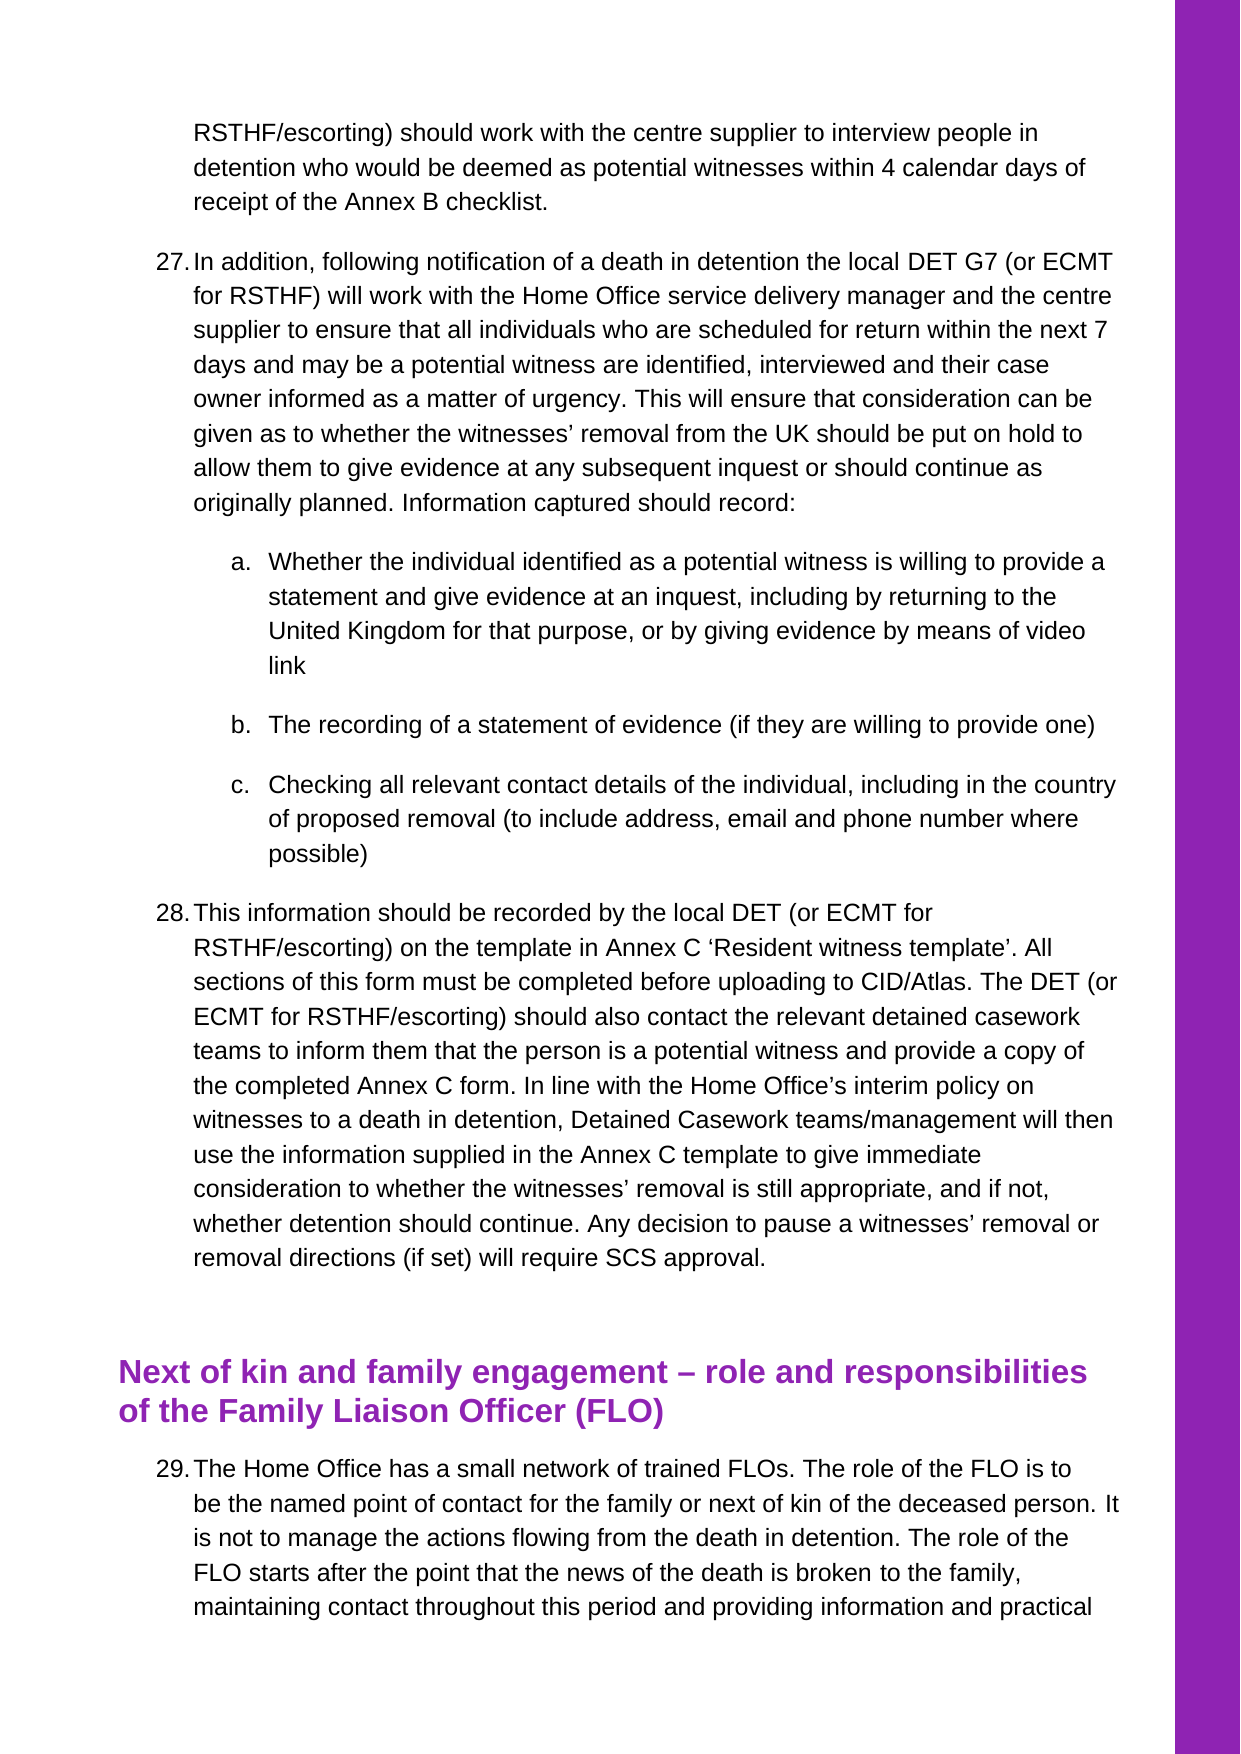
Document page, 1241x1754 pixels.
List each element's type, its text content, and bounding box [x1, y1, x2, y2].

list In addition, following notification of a death in detention the local DET G7 (or ECMT for RSTHF) will work with the Home Office service delivery manager and the centre supplier to ensure that all individuals who are scheduled for return within the next 7 days and may be a potential witness are identified, interviewed and their case owner informed as a matter of urgency. This will ensure that consideration can be given as to whether the witnesses’ removal from the UK should be put on hold to allow them to give evidence at any subsequent inquest or should continue as originally planned. Information captured should record: [156, 247, 1122, 517]
list The Home Office has a small network of trained FLOs. The role of the FLO is to be the named point of contact for the family or next of kin of the deceased person. It is not to manage the actions flowing from the death in detention. The role of the FLO starts after the point that the news of the death is broken to the family, maintaining contact throughout this period and providing information and practical [156, 1454, 1122, 1621]
list Whether the individual identified as a potential witness is willing to provide a statement and give evidence at an inquest, including by returning to the United Kingdom for that purpose, or by giving evidence by means of video link [231, 547, 1122, 679]
list Checking all relevant contact details of the individual, including in the country of proposed removal (to include address, email and phone number where possible) [231, 770, 1122, 867]
subtitle Next of kin and family engagement – role and responsibilities of the Family Liaison Officer (FLO) [118, 1352, 1122, 1429]
list The recording of a statement of evidence (if they are willing to provide one) [231, 710, 1122, 739]
list This information should be recorded by the local DET (or ECMT for RSTHF/escorting) on the template in Annex C ‘Resident witness template’. All sections of this form must be completed before uploading to CID/Atlas. The DET (or ECMT for RSTHF/escorting) should also contact the relevant detained casework teams to inform them that the person is a potential witness and provide a copy of the completed Annex C form. In line with the Home Office’s interim policy on witnesses to a death in detention, Detained Casework teams/management will then use the information supplied in the Annex C template to give immediate consideration to whether the witnesses’ removal is still appropriate, and if not, whether detention should continue. Any decision to pause a witnesses’ removal or removal directions (if set) will require SCS approval. [156, 898, 1122, 1272]
list RSTHF/escorting) should work with the centre supplier to interview people in detention who would be deemed as potential witnesses within 4 calendar days of receipt of the Annex B checklist. [156, 118, 1122, 216]
